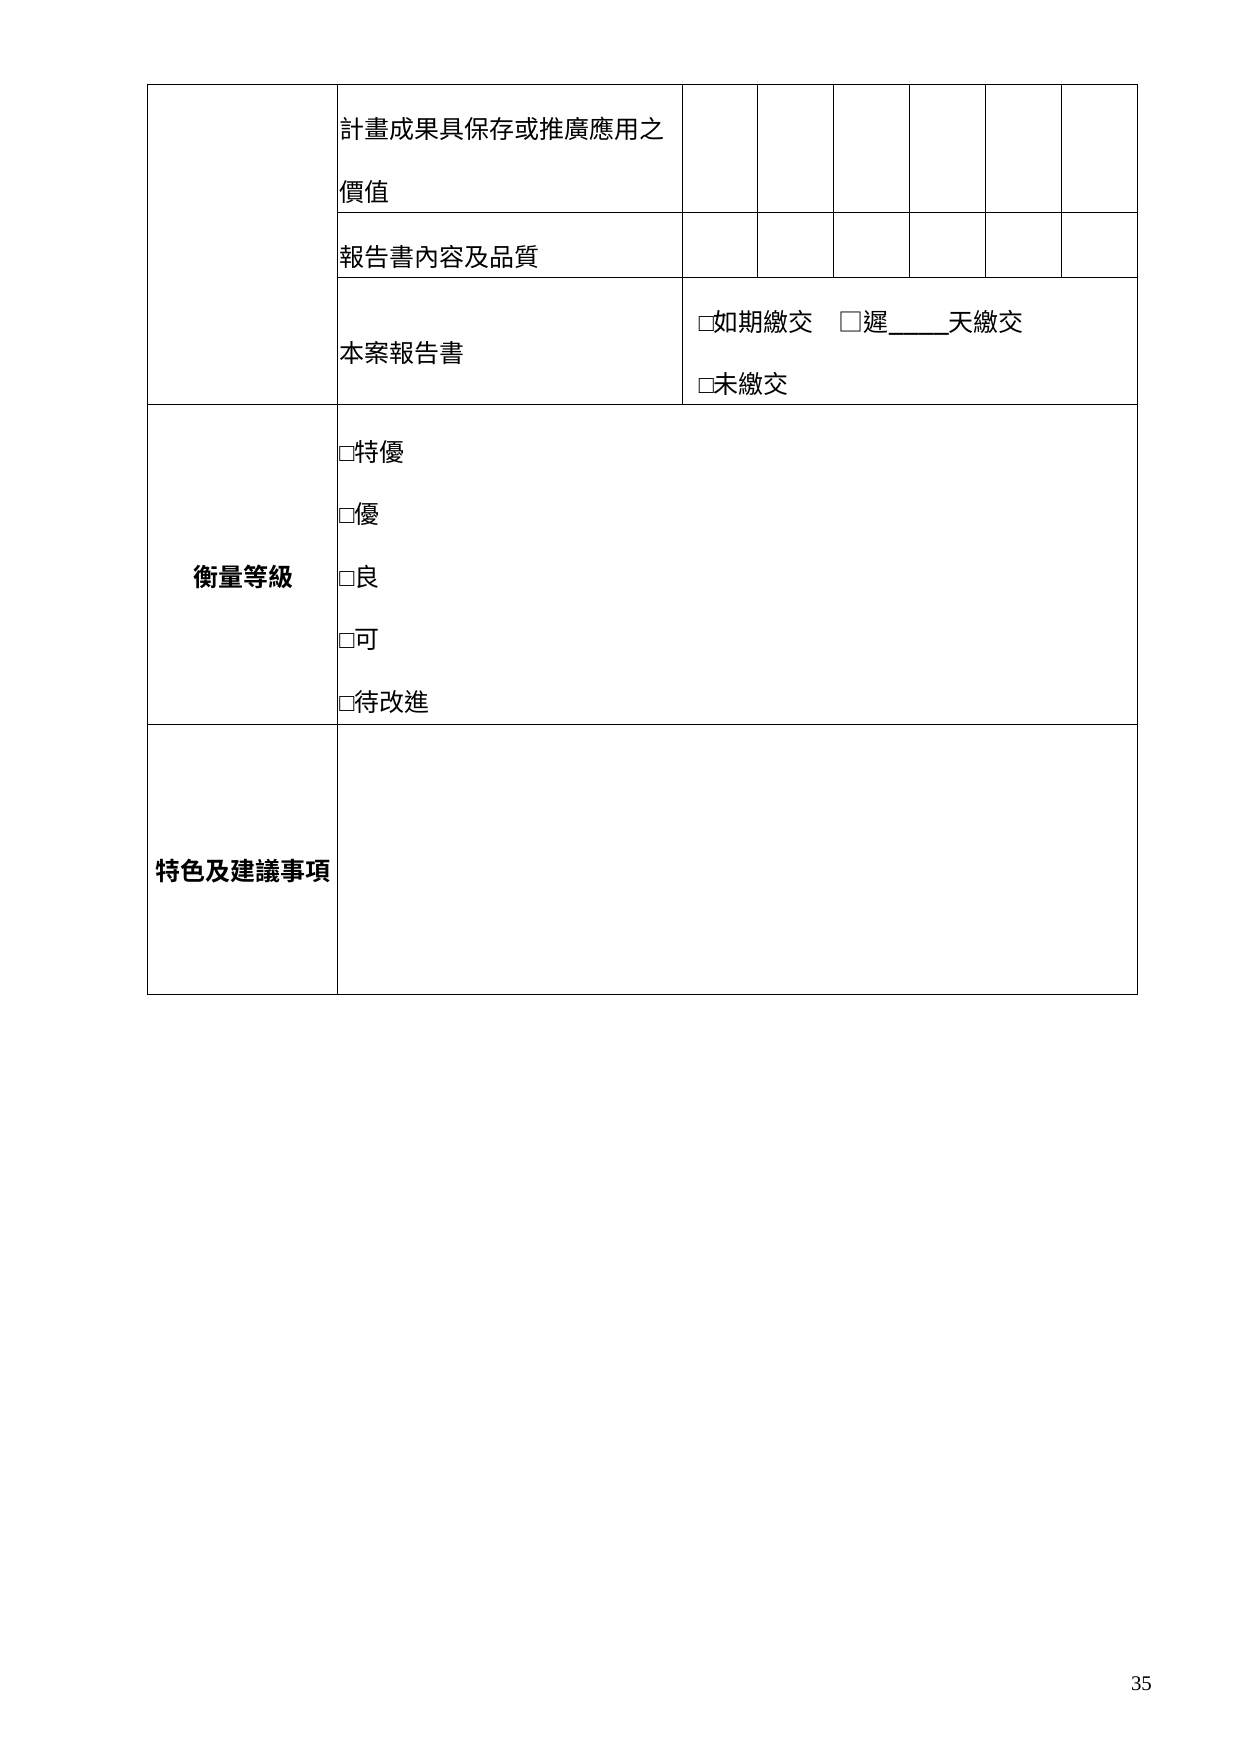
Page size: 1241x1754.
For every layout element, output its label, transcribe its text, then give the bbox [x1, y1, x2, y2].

table_cell [834, 85, 909, 212]
table_cell [986, 85, 1061, 212]
table_cell [910, 85, 985, 212]
table_cell □特優 □優 □良 □可 □待改進 [338, 405, 1137, 724]
table_cell [758, 85, 833, 212]
table_cell [683, 85, 757, 212]
table_cell [683, 213, 757, 277]
table_cell [986, 213, 1061, 277]
table_cell 計畫成果具保存或推廣應用之價值 [338, 85, 682, 212]
table_cell [910, 213, 985, 277]
table_cell □如期繳交 □遲____天繳交 □未繳交 [683, 278, 1137, 404]
table_cell [1062, 85, 1137, 212]
table_cell 特色及建議事項 [148, 725, 337, 994]
table_cell [1062, 213, 1137, 277]
table_cell [148, 85, 337, 404]
table_cell 本案報告書 [338, 278, 682, 404]
table_cell 報告書內容及品質 [338, 213, 682, 277]
table_cell [758, 213, 833, 277]
table_cell 衡量等級 [148, 405, 337, 724]
table_cell [338, 725, 1137, 994]
table_cell [834, 213, 909, 277]
